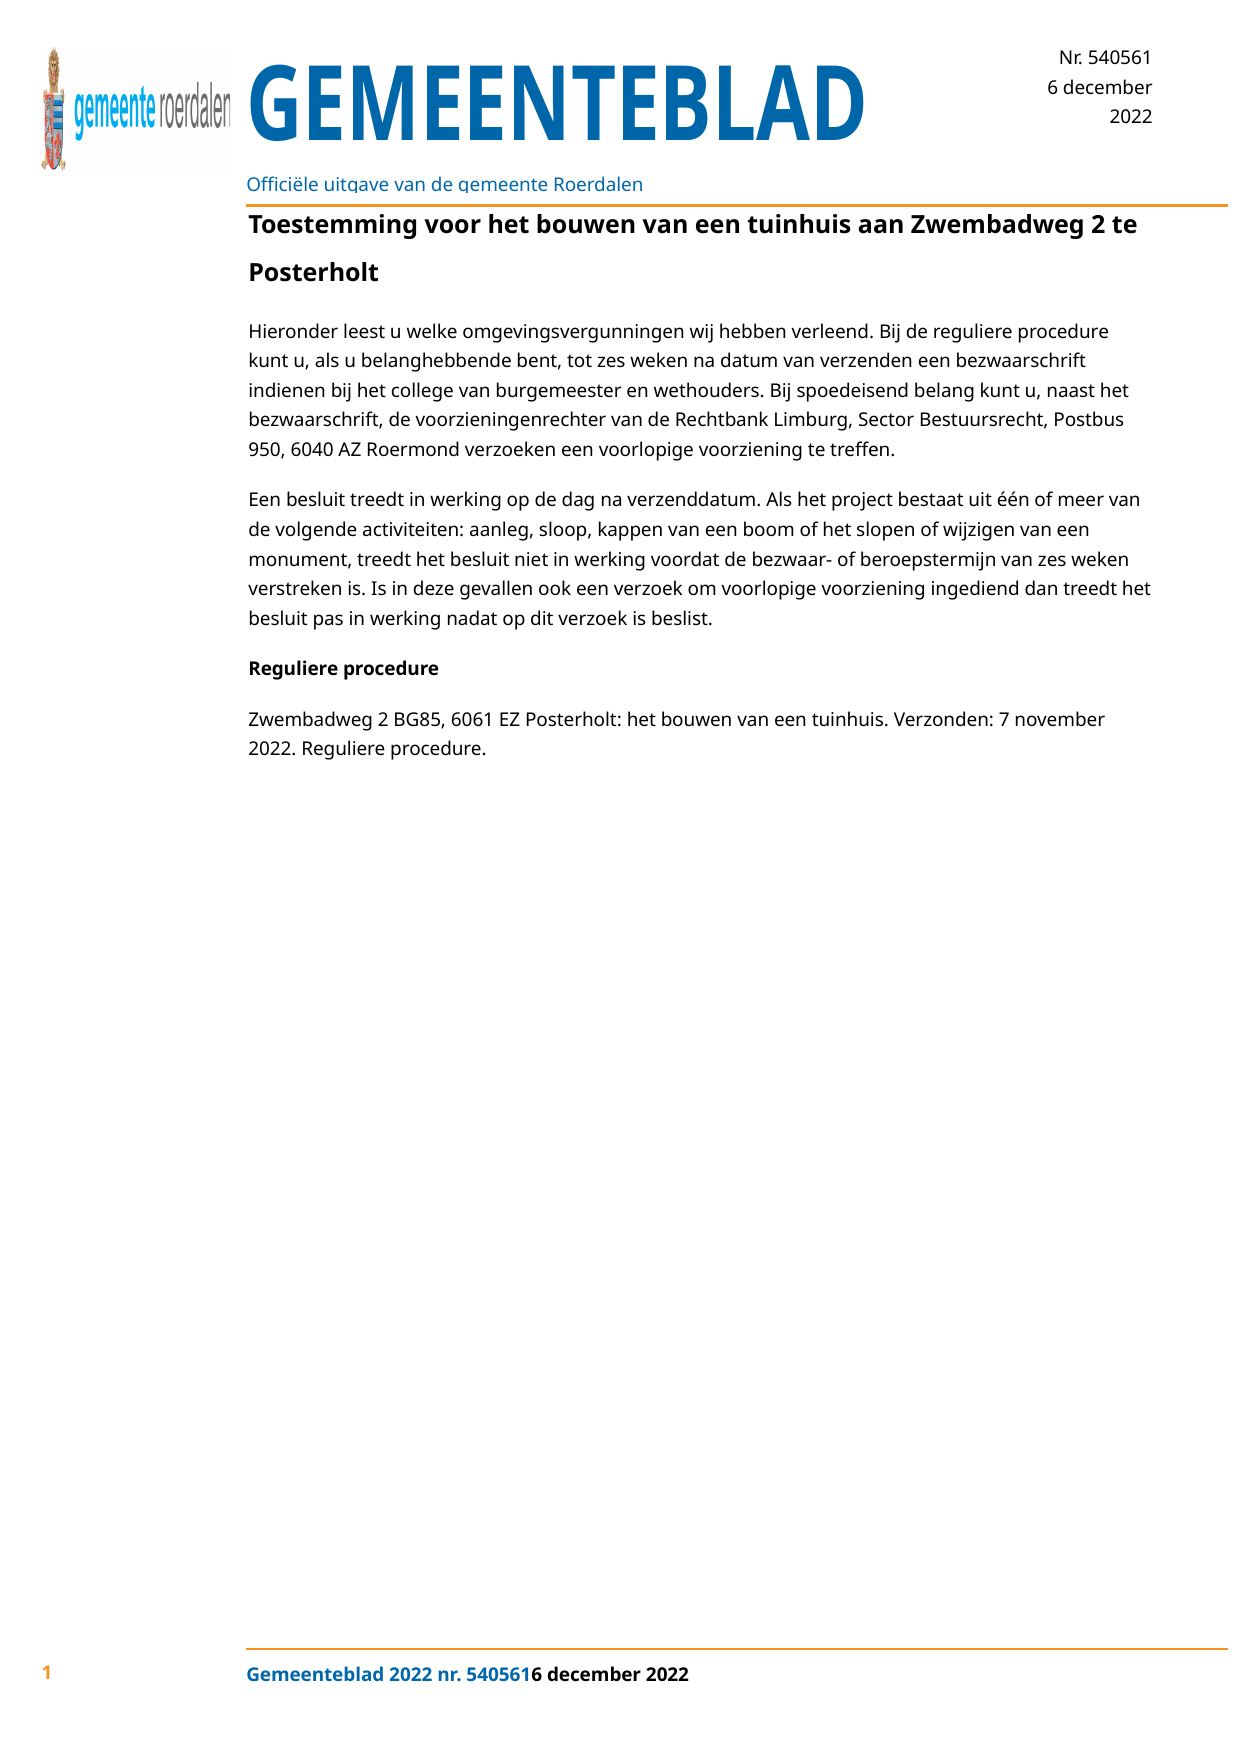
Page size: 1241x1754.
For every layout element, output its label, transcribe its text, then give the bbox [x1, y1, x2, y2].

text Reguliere procedure [248, 655, 1152, 681]
text Een besluit treedt in werking op de dag na verzenddatum. Als het project bestaat uit één of meer van de volgende activiteiten: aanleg, sloop, kappen van een boom of het slopen of wijzigen van een monument, treedt het besluit niet in werking voordat de bezwaar- of beroepstermijn van zes weken verstreken is. Is in deze gevallen ook een verzoek om voorlopige voorziening ingediend dan treedt het besluit pas in werking nadat op dit verzoek is beslist. [248, 487, 1152, 631]
text Hieronder leest u welke omgevingsvergunningen wij hebben verleend. Bij de reguliere procedure kunt u, als u belanghebbende bent, tot zes weken na datum van verzenden een bezwaarschrift indienen bij het college van burgemeester en wethouders. Bij spoedeisend belang kunt u, naast het bezwaarschrift, de voorzieningenrechter van de Rechtbank Limburg, Sector Bestuursrecht, Postbus 950, 6040 AZ Roermond verzoeken een voorlopige voorziening te treffen. [248, 318, 1152, 462]
text Zwembadweg 2 BG85, 6061 EZ Posterholt: het bouwen van een tuinhuis. Verzonden: 7 november 2022. Reguliere procedure. [248, 706, 1152, 761]
text Toestemming voor het bouwen van een tuinhuis aan Zwembadweg 2 te Posterholt [248, 207, 1152, 288]
picture [41, 47, 231, 172]
